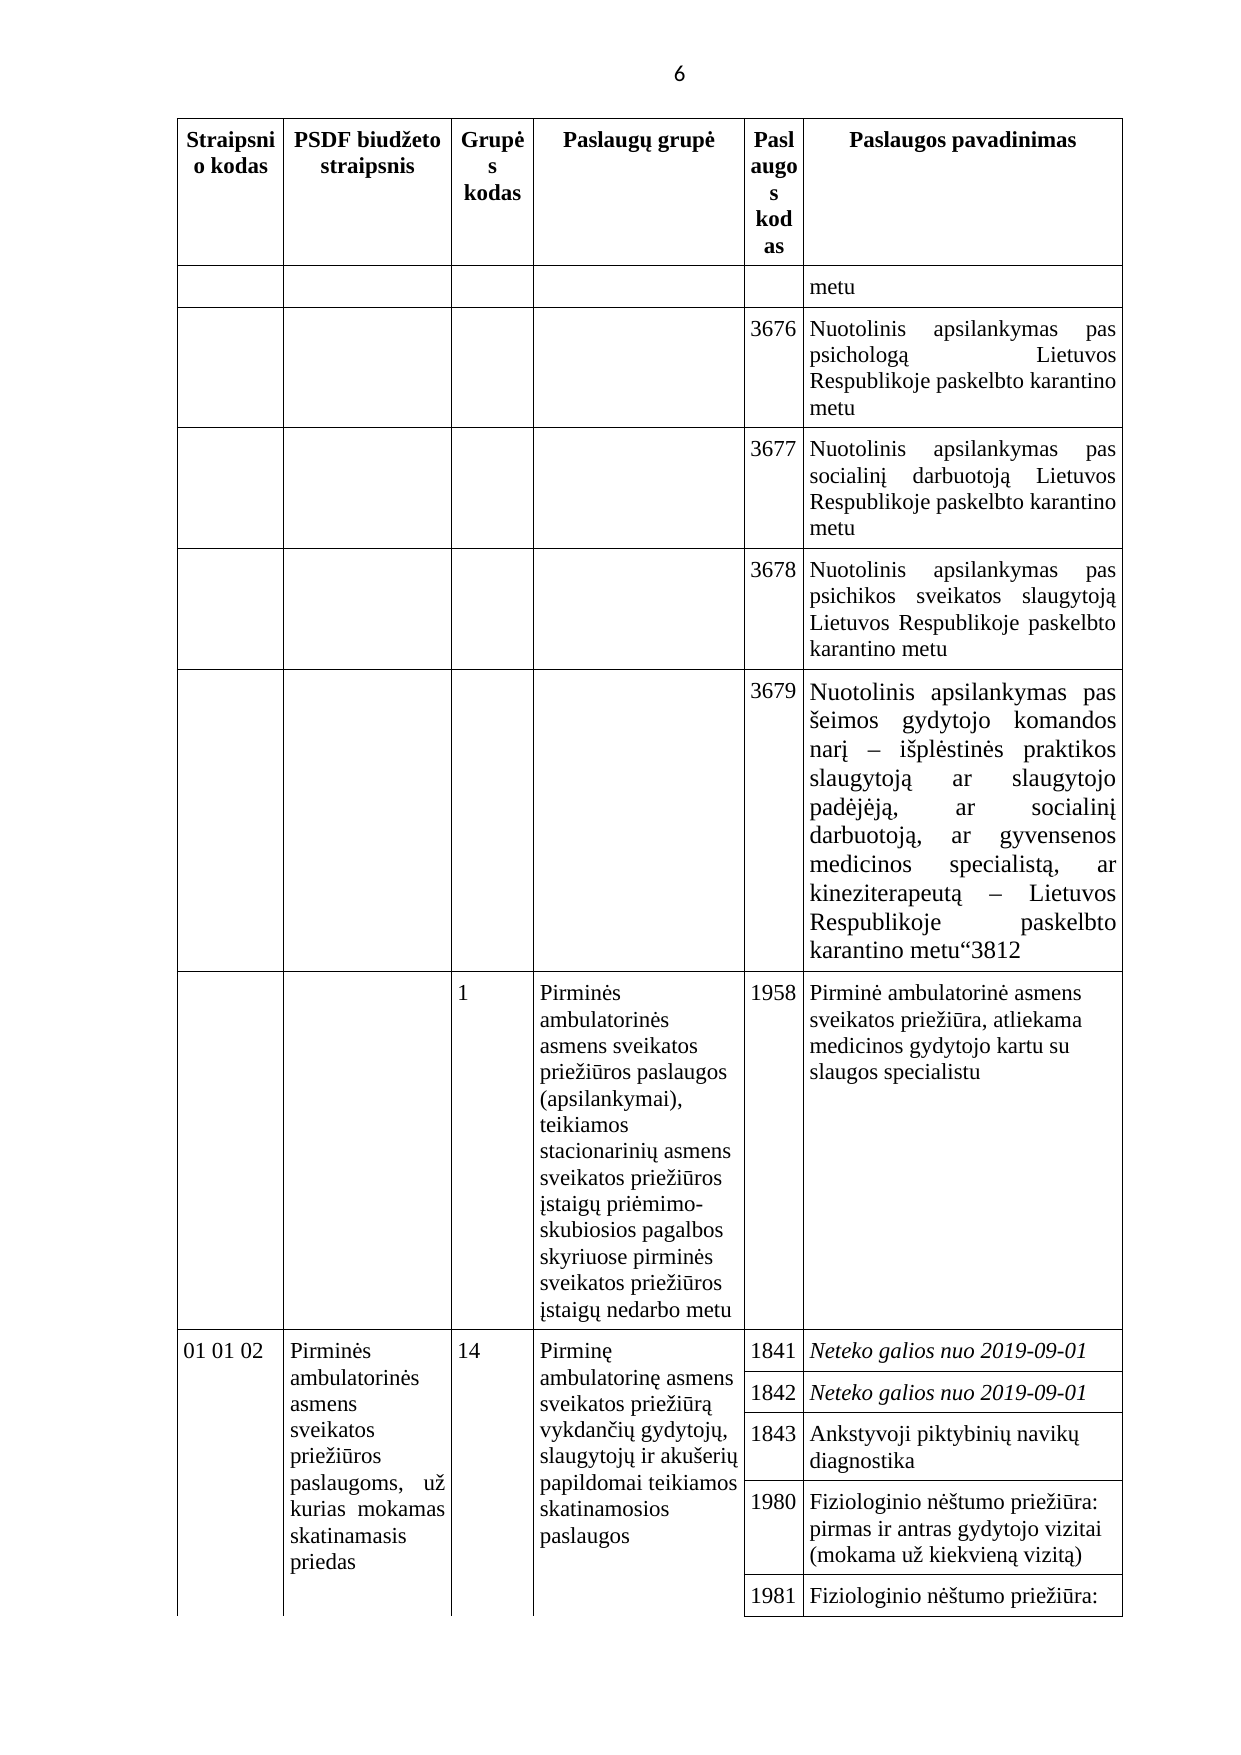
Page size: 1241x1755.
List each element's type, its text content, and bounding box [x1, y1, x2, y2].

table_cell 3678 [745, 549, 803, 668]
table_cell 1981 [745, 1575, 803, 1616]
table_cell [534, 428, 744, 548]
table_cell [178, 972, 283, 1329]
table_cell Nuotolinis apsilankymas pas psichologą Lietuvos Respublikoje paskelbto karantino metu [804, 308, 1122, 427]
table_cell [178, 308, 283, 427]
table_cell 1 [452, 972, 533, 1329]
table_cell [452, 308, 533, 427]
table_cell [534, 670, 744, 971]
table_cell [452, 428, 533, 548]
table_cell [284, 549, 451, 668]
table_cell 1980 [745, 1481, 803, 1574]
table_header Grupės kodas [452, 119, 533, 265]
table_cell 1958 [745, 972, 803, 1329]
table_cell [284, 266, 451, 307]
table_cell [452, 549, 533, 668]
table_cell Pirminės ambulatorinės asmens sveikatos priežiūros paslaugos (apsilankymai), teikiamos stacionarinių asmens sveikatos priežiūros įstaigų priėmimo- skubiosios pagalbos skyriuose pirminės sveikatos priežiūros įstaigų nedarbo metu [534, 972, 744, 1329]
table_cell Neteko galios nuo 2019-09-01 [804, 1372, 1122, 1412]
table_cell 1841 [745, 1330, 803, 1371]
table_cell [284, 428, 451, 548]
table_cell [178, 428, 283, 548]
table_header Paslaugos pavadinimas [804, 119, 1122, 265]
table_cell 1842 [745, 1372, 803, 1412]
table_header Paslaugų grupė [534, 119, 744, 265]
table_cell Pirminė ambulatorinė asmens sveikatos priežiūra, atliekama medicinos gydytojo kartu su slaugos specialistu [804, 972, 1122, 1329]
table_cell [284, 670, 451, 971]
table_cell 3679 [745, 670, 803, 971]
table_cell Neteko galios nuo 2019-09-01 [804, 1330, 1122, 1371]
table_cell 3676 [745, 308, 803, 427]
table_cell Fiziologinio nėštumo priežiūra: [804, 1575, 1122, 1616]
table_cell [284, 972, 451, 1329]
table_cell Fiziologinio nėštumo priežiūra: pirmas ir antras gydytojo vizitai (mokama už kiekvieną vizitą) [804, 1481, 1122, 1574]
table_cell 3677 [745, 428, 803, 548]
table_cell Nuotolinis apsilankymas pas socialinį darbuotoją Lietuvos Respublikoje paskelbto karantino metu [804, 428, 1122, 548]
table_cell [534, 266, 744, 307]
table_cell Ankstyvoji piktybinių navikų diagnostika [804, 1413, 1122, 1480]
table_cell metu [804, 266, 1122, 307]
table_cell [534, 549, 744, 668]
table_cell [284, 308, 451, 427]
table_cell [452, 670, 533, 971]
table_cell [534, 308, 744, 427]
table_cell [745, 266, 803, 307]
table_cell Nuotolinis apsilankymas pas psichikos sveikatos slaugytoją Lietuvos Respublikoje paskelbto karantino metu [804, 549, 1122, 668]
table_cell [178, 549, 283, 668]
table_cell [452, 1480, 533, 1616]
table_header Paslaugos kodas [745, 119, 803, 265]
table_cell 01 01 02 [178, 1330, 283, 1616]
table_header Straipsnio kodas [178, 119, 283, 265]
table_cell [178, 266, 283, 307]
table_cell 14 [452, 1330, 533, 1371]
table_header PSDF biudžeto straipsnis [284, 119, 451, 265]
table_cell [452, 1412, 533, 1480]
table_cell [452, 266, 533, 307]
table_cell [178, 670, 283, 971]
table_cell Pirminę ambulatorinę asmens sveikatos priežiūrą vykdančių gydytojų, slaugytojų ir akušerių papildomai teikiamos skatinamosios paslaugos [534, 1330, 744, 1616]
table_cell [452, 1371, 533, 1412]
table_cell Pirminės ambulatorinės asmens sveikatos priežiūros paslaugoms, už kurias mokamas skatinamasis priedas [284, 1330, 451, 1616]
table_cell 1843 [745, 1413, 803, 1480]
table_cell Nuotolinis apsilankymas pas šeimos gydytojo komandos narį – išplėstinės praktikos slaugytoją ar slaugytojo padėjėją, ar socialinį darbuotoją, ar gyvensenos medicinos specialistą, ar kineziterapeutą – Lietuvos Respublikoje paskelbto karantino metu“3812 [804, 670, 1122, 971]
